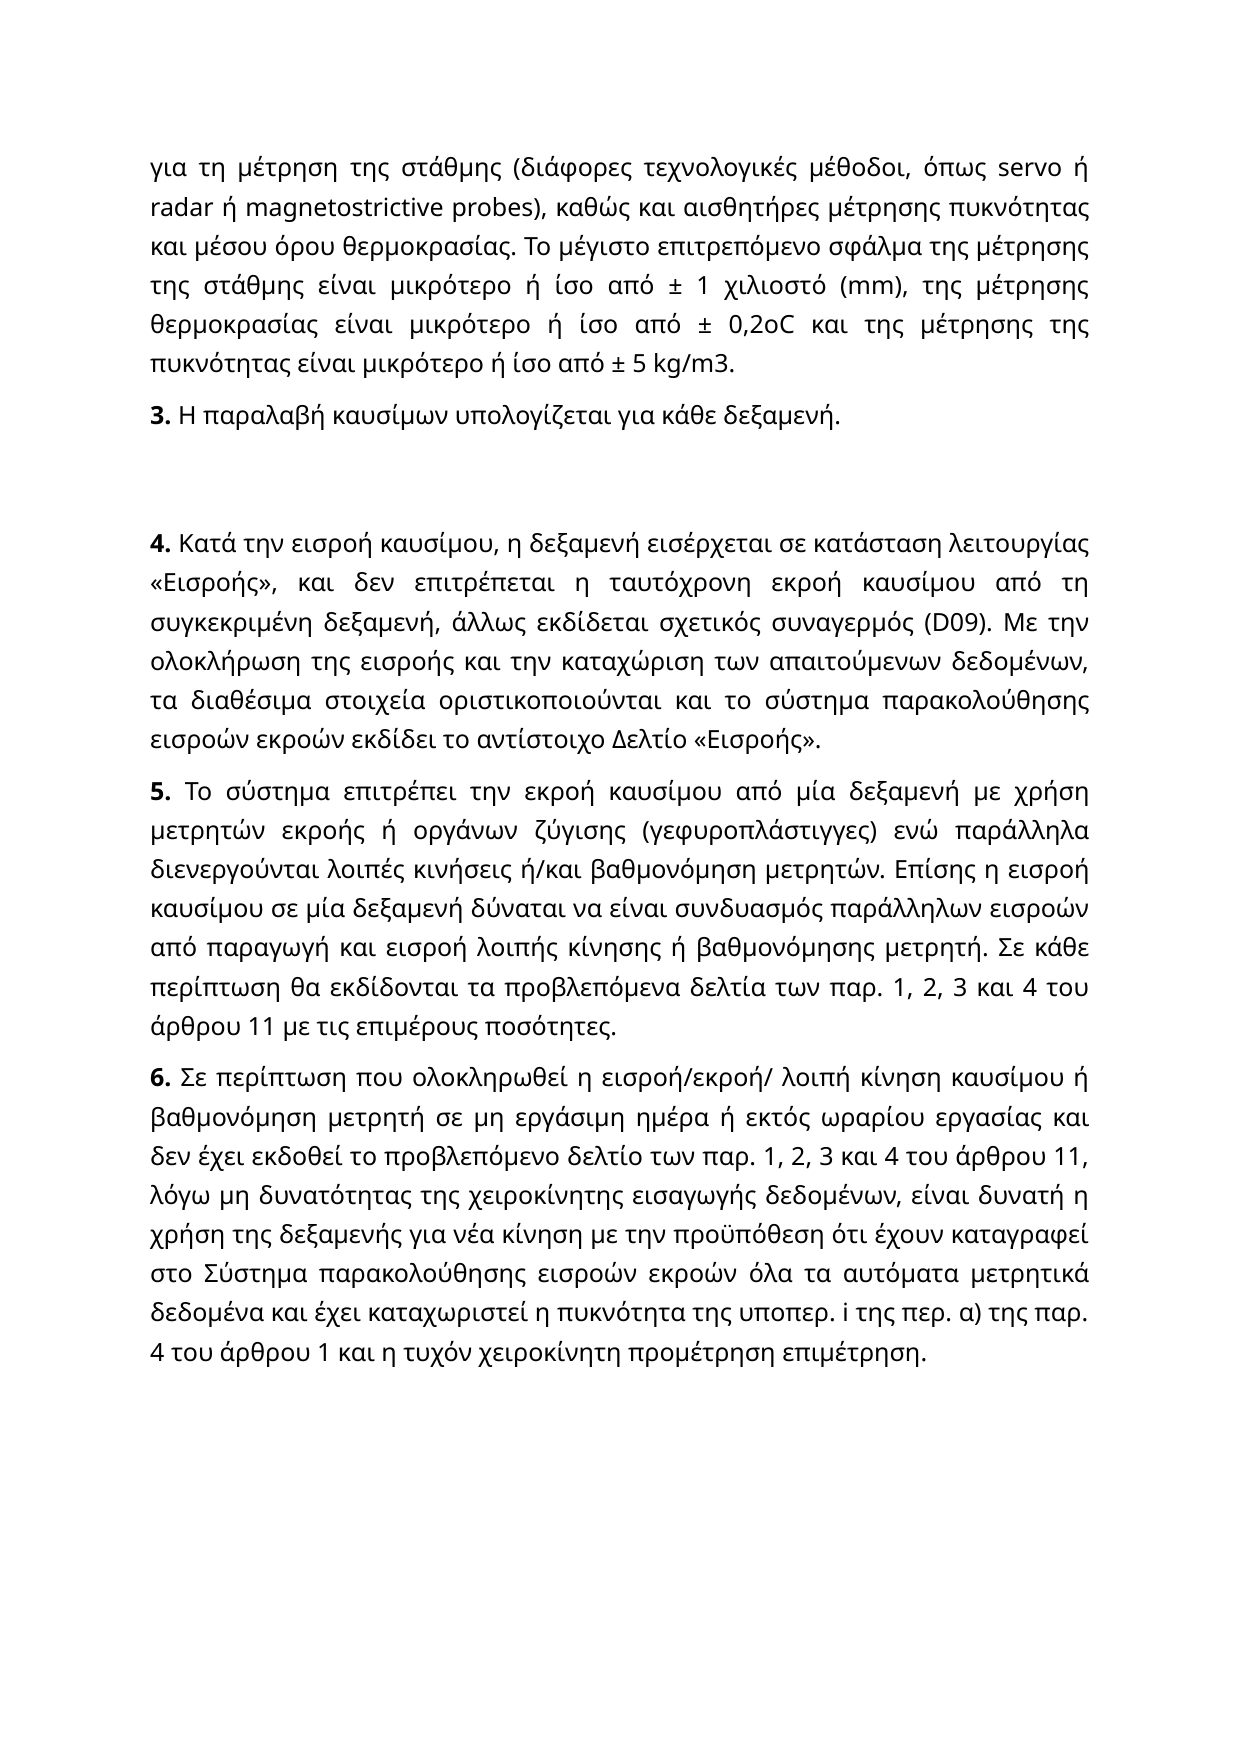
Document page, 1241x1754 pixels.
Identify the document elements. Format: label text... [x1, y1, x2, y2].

text 6. Σε περίπτωση που ολοκληρωθεί η εισροή/εκροή/ λοιπή κίνηση καυσίμου ή βαθμονόμηση μετρητή σε μη εργάσιμη ημέρα ή εκτός ωραρίου εργασίας και δεν έχει εκδοθεί το προβλεπόμενο δελτίο των παρ. 1, 2, 3 και 4 του άρθρου 11, λόγω μη δυνατότητας της χειροκίνητης εισαγωγής δεδομένων, είναι δυνατή η χρήση της δεξαμενής για νέα κίνηση με την προϋπόθεση ότι έχουν καταγραφεί στο Σύστημα παρακολούθησης εισροών εκροών όλα τα αυτόματα μετρητικά δεδομένα και έχει καταχωριστεί η πυκνότητα της υποπερ. i της περ. α) της παρ. 4 του άρθρου 1 και η τυχόν χειροκίνητη προμέτρηση επιμέτρηση. [150, 1060, 1090, 1368]
text για τη μέτρηση της στάθμης (διάφορες τεχνολογικές μέθοδοι, όπως servo ή radar ή magnetostrictive probes), καθώς και αισθητήρες μέτρησης πυκνότητας και μέσου όρου θερμοκρασίας. Το μέγιστο επιτρεπόμενο σφάλμα της μέτρησης της στάθμης είναι μικρότερο ή ίσο από ± 1 χιλιοστό (mm), της μέτρησης θερμοκρασίας είναι μικρότερο ή ίσο από ± 0,2οC και της μέτρησης της πυκνότητας είναι μικρότερο ή ίσο από ± 5 kg/m3. [150, 150, 1090, 380]
text 4. Κατά την εισροή καυσίμου, η δεξαμενή εισέρχεται σε κατάσταση λειτουργίας «Εισροής», και δεν επιτρέπεται η ταυτόχρονη εκροή καυσίμου από τη συγκεκριμένη δεξαμενή, άλλως εκδίδεται σχετικός συναγερμός (D09). Με την ολοκλήρωση της εισροής και την καταχώριση των απαιτούμενων δεδομένων, τα διαθέσιμα στοιχεία οριστικοποιούνται και το σύστημα παρακολούθησης εισροών εκροών εκδίδει το αντίστοιχο Δελτίο «Εισροής». [150, 526, 1090, 756]
text 3. Η παραλαβή καυσίμων υπολογίζεται για κάθε δεξαμενή. [150, 397, 1090, 432]
text 5. Το σύστημα επιτρέπει την εκροή καυσίμου από μία δεξαμενή με χρήση μετρητών εκροής ή οργάνων ζύγισης (γεφυροπλάστιγγες) ενώ παράλληλα διενεργούνται λοιπές κινήσεις ή/και βαθμονόμηση μετρητών. Επίσης η εισροή καυσίμου σε μία δεξαμενή δύναται να είναι συνδυασμός παράλληλων εισροών από παραγωγή και εισροή λοιπής κίνησης ή βαθμονόμησης μετρητή. Σε κάθε περίπτωση θα εκδίδονται τα προβλεπόμενα δελτία των παρ. 1, 2, 3 και 4 του άρθρου 11 με τις επιμέρους ποσότητες. [150, 773, 1090, 1042]
